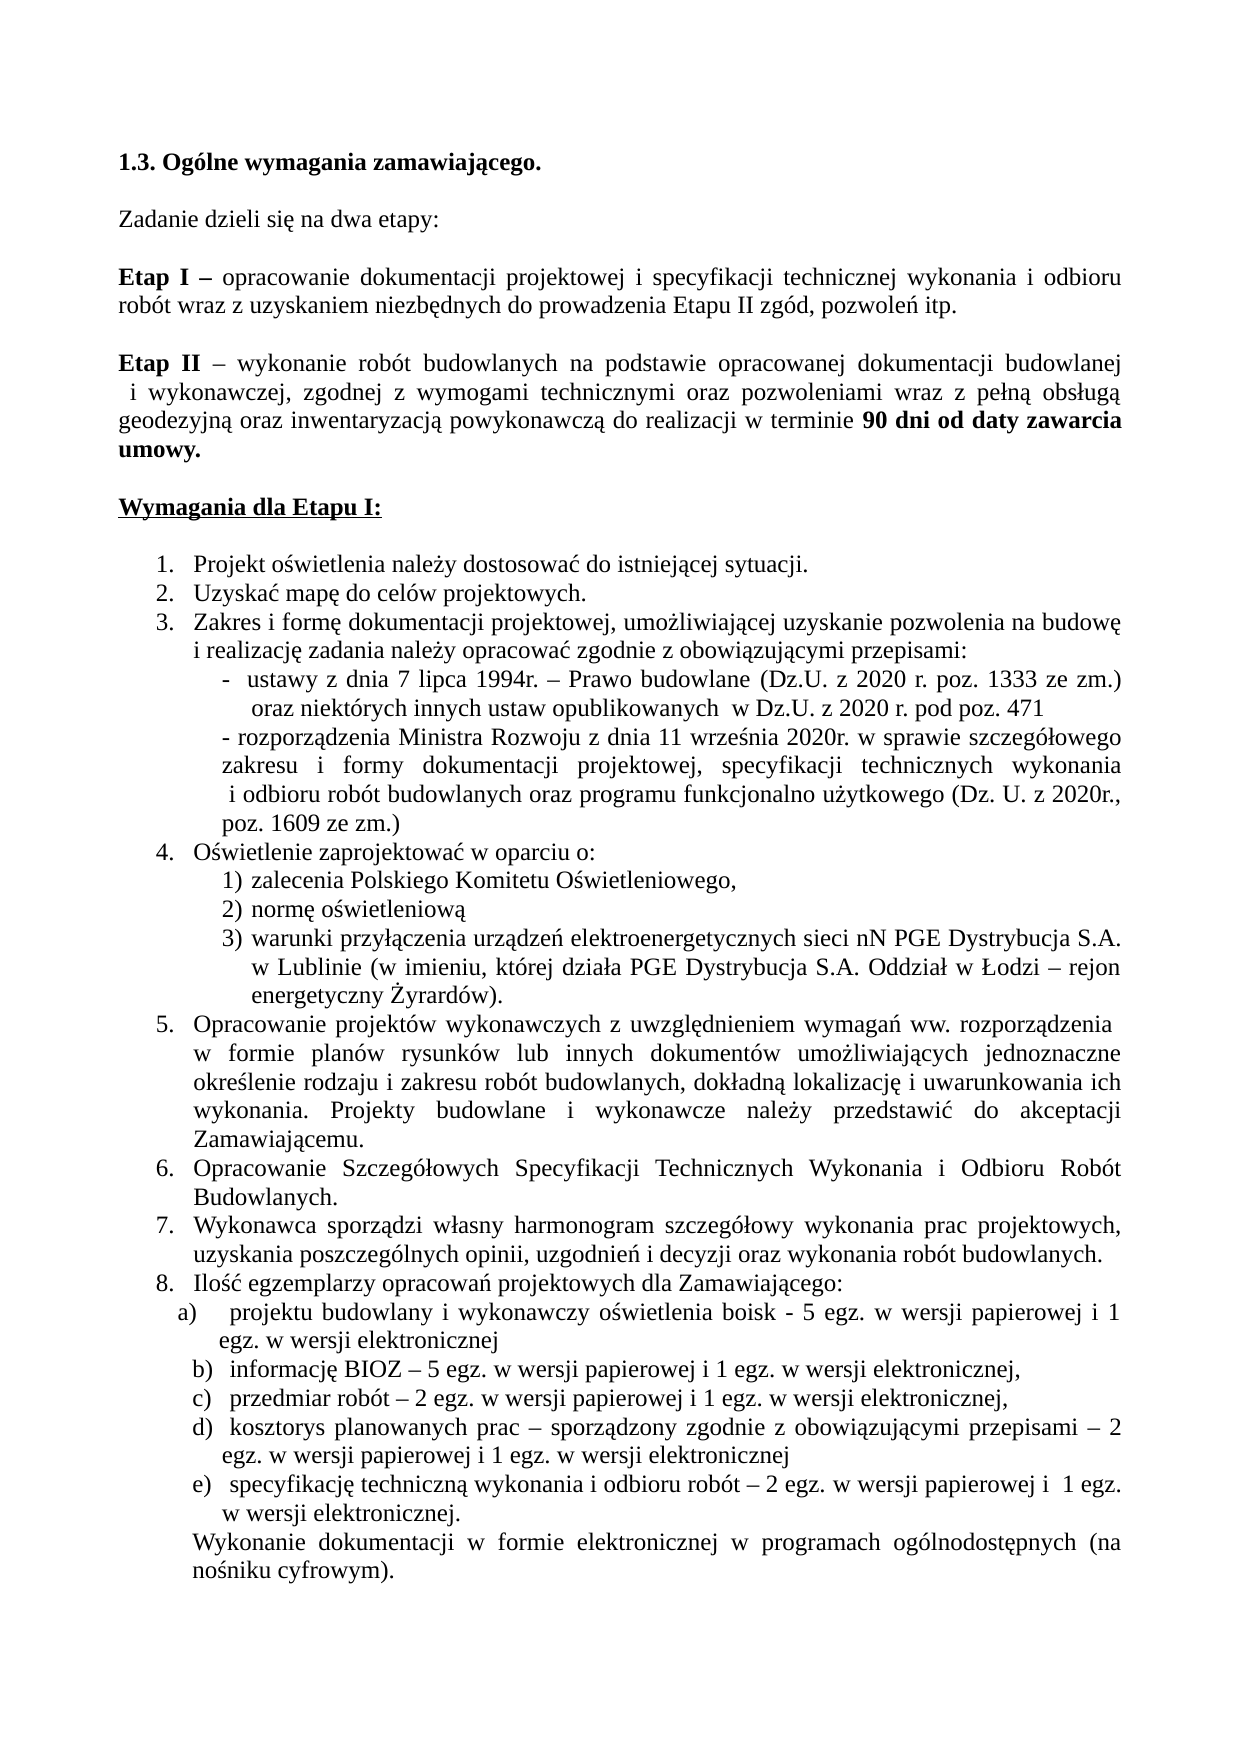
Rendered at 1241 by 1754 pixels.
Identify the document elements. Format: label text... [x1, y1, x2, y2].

text Zadanie dzieli się na dwa etapy: [118, 204, 1122, 233]
list informację BIOZ – 5 egz. w wersji papierowej i 1 egz. w wersji elektronicznej, [192, 1354, 1122, 1383]
list warunki przyłączenia urządzeń elektroenergetycznych sieci nN PGE Dystrybucja S.A. w Lublinie (w imieniu, której działa PGE Dystrybucja S.A. Oddział w Łodzi – rejon energetyczny Żyrardów). [222, 923, 1122, 1009]
list Ilość egzemplarzy opracowań projektowych dla Zamawiającego: [156, 1268, 1122, 1297]
list Uzyskać mapę do celów projektowych. [156, 578, 1122, 607]
list kosztorys planowanych prac – sporządzony zgodnie z obowiązującymi przepisami – 2 egz. w wersji papierowej i 1 egz. w wersji elektronicznej [192, 1412, 1122, 1469]
list Wykonawca sporządzi własny harmonogram szczegółowy wykonania prac projektowych, uzyskania poszczególnych opinii, uzgodnień i decyzji oraz wykonania robót budowlanych. [156, 1211, 1122, 1268]
text Wykonanie dokumentacji w formie elektronicznej w programach ogólnodostępnych (na nośniku cyfrowym). [192, 1527, 1122, 1584]
list Zakres i formę dokumentacji projektowej, umożliwiającej uzyskanie pozwolenia na budowę i realizację zadania należy opracować zgodnie z obowiązującymi przepisami: [156, 607, 1122, 664]
list projektu budowlany i wykonawczy oświetlenia boisk - 5 egz. w wersji papierowej i 1 egz. w wersji elektronicznej [177, 1297, 1122, 1354]
text Etap II – wykonanie robót budowlanych na podstawie opracowanej dokumentacji budowlanej i wykonawczej, zgodnej z wymogami technicznymi oraz pozwoleniami wraz z pełną obsługą geodezyjną oraz inwentaryzacją powykonawczą do realizacji w terminie 90 dni od daty zawarcia umowy. [118, 348, 1122, 463]
list przedmiar robót – 2 egz. w wersji papierowej i 1 egz. w wersji elektronicznej, [192, 1383, 1122, 1412]
list Projekt oświetlenia należy dostosować do istniejącej sytuacji. [156, 549, 1122, 578]
list - rozporządzenia Ministra Rozwoju z dnia 11 września 2020r. w sprawie szczegółowego zakresu i formy dokumentacji projektowej, specyfikacji technicznych wykonania i odbioru robót budowlanych oraz programu funkcjonalno użytkowego (Dz. U. z 2020r., poz. 1609 ze zm.) [222, 722, 1122, 837]
list Opracowanie projektów wykonawczych z uwzględnieniem wymagań ww. rozporządzenia w formie planów rysunków lub innych dokumentów umożliwiających jednoznaczne określenie rodzaju i zakresu robót budowlanych, dokładną lokalizację i uwarunkowania ich wykonania. Projekty budowlane i wykonawcze należy przedstawić do akceptacji Zamawiającemu. [156, 1009, 1122, 1153]
list Opracowanie Szczegółowych Specyfikacji Technicznych Wykonania i Odbioru Robót Budowlanych. [156, 1153, 1122, 1211]
text 1.3. Ogólne wymagania zamawiającego. [118, 147, 1122, 176]
text - ustawy z dnia 7 lipca 1994r. – Prawo budowlane (Dz.U. z 2020 r. poz. 1333 ze zm.) oraz niektórych innych ustaw opublikowanych w Dz.U. z 2020 r. pod poz. 471 [222, 664, 1122, 722]
list zalecenia Polskiego Komitetu Oświetleniowego, [222, 866, 1122, 894]
list normę oświetleniową [222, 894, 1122, 923]
text Wymagania dla Etapu I: [118, 492, 1122, 521]
text Etap I – opracowanie dokumentacji projektowej i specyfikacji technicznej wykonania i odbioru robót wraz z uzyskaniem niezbędnych do prowadzenia Etapu II zgód, pozwoleń itp. [118, 262, 1122, 319]
list Oświetlenie zaprojektować w oparciu o: [156, 837, 1122, 866]
list specyfikację techniczną wykonania i odbioru robót – 2 egz. w wersji papierowej i 1 egz. w wersji elektronicznej. [192, 1469, 1122, 1527]
